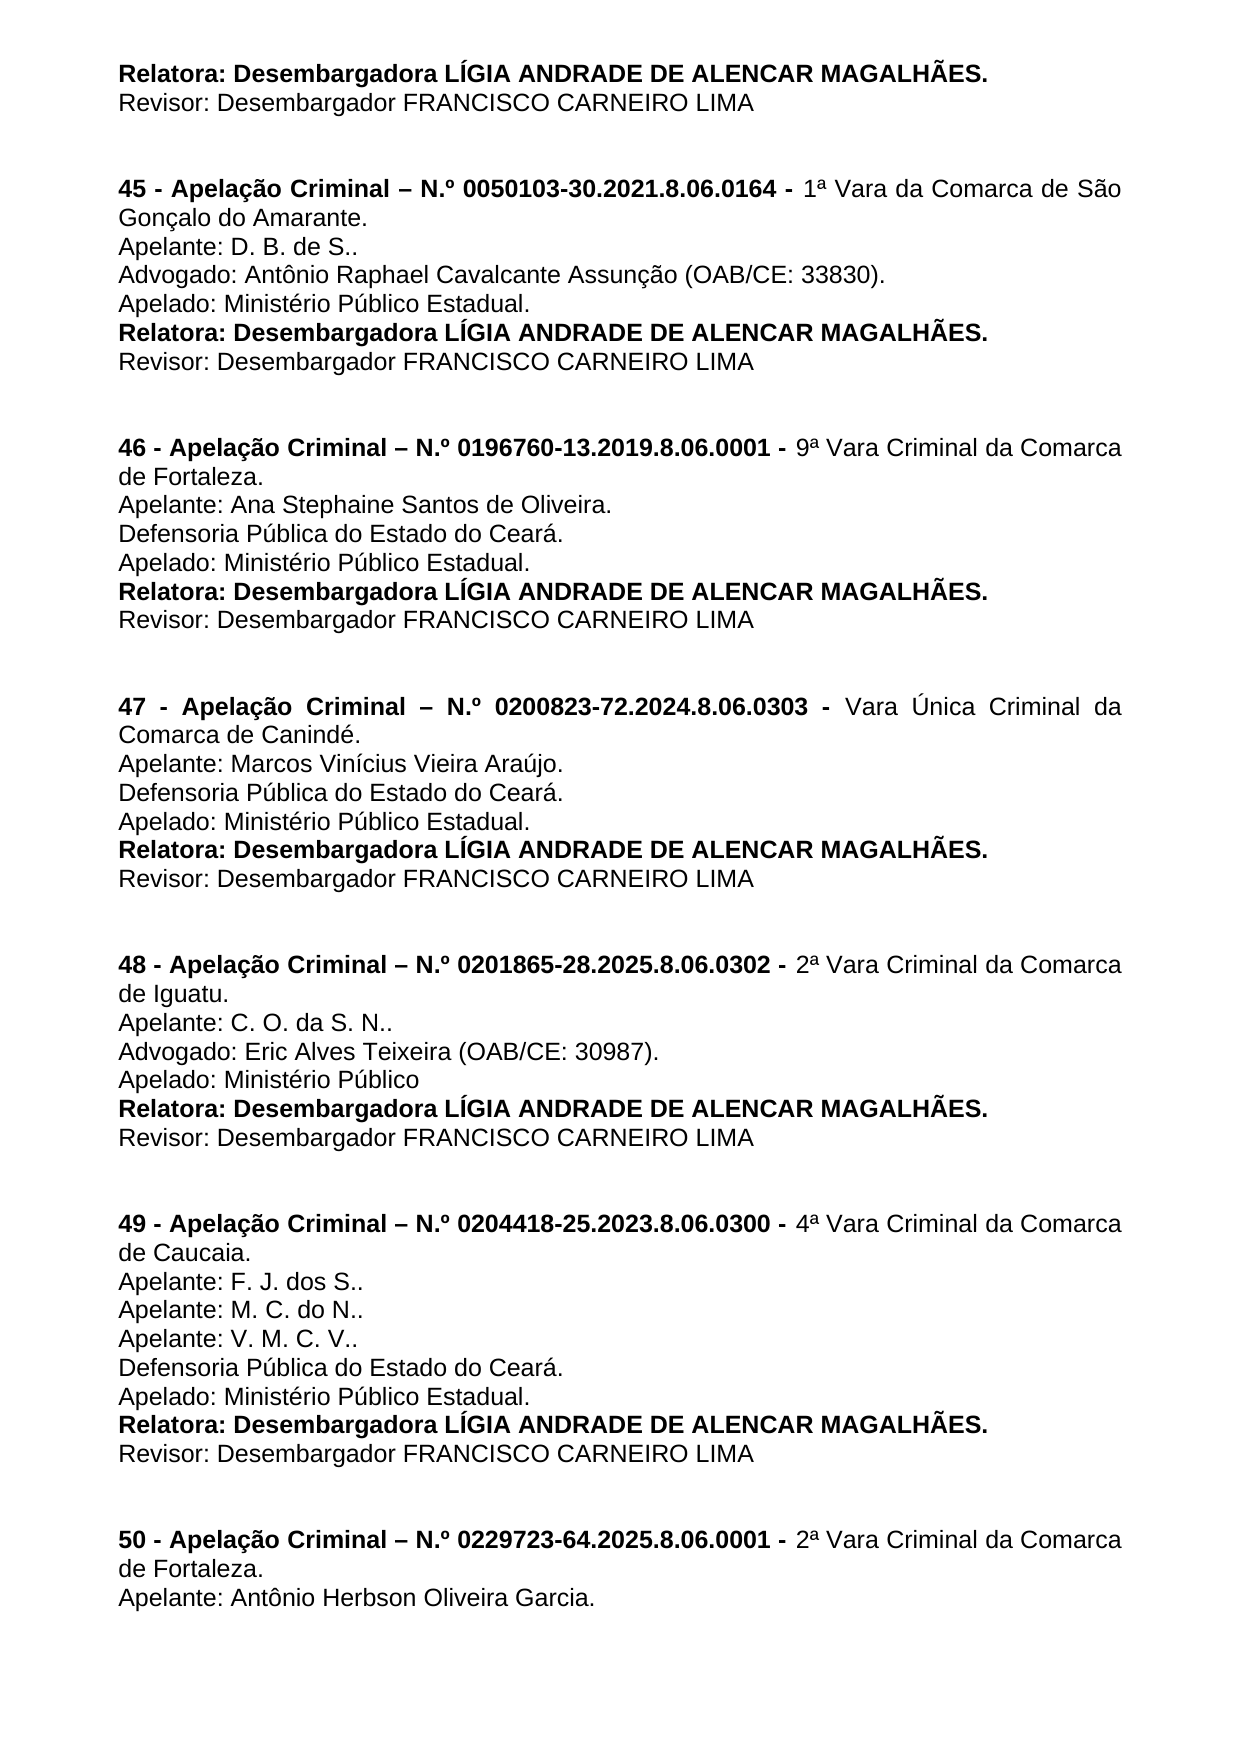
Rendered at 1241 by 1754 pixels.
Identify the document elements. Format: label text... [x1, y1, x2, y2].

text Defensoria Pública do Estado do Ceará. [118, 1353, 1122, 1382]
text Apelante: Antônio Herbson Oliveira Garcia. [118, 1583, 1122, 1612]
text 45 - Apelação Criminal – N.º 0050103-30.2021.8.06.0164 - 1ª Vara da Comarca de São Gonçalo do Amarante. [118, 174, 1122, 232]
text 50 - Apelação Criminal – N.º 0229723-64.2025.8.06.0001 - 2ª Vara Criminal da Comarca de Fortaleza. [118, 1525, 1122, 1583]
text Revisor: Desembargador FRANCISCO CARNEIRO LIMA [118, 864, 1122, 893]
text 47 - Apelação Criminal – N.º 0200823-72.2024.8.06.0303 - Vara Única Criminal da Comarca de Canindé. [118, 692, 1122, 749]
text 46 - Apelação Criminal – N.º 0196760-13.2019.8.06.0001 - 9ª Vara Criminal da Comarca de Fortaleza. [118, 433, 1122, 490]
text Advogado: Antônio Raphael Cavalcante Assunção (OAB/CE: 33830). [118, 260, 1122, 289]
text Apelante: V. M. C. V.. [118, 1324, 1122, 1353]
text Relatora: Desembargadora LÍGIA ANDRADE DE ALENCAR MAGALHÃES. [118, 59, 1122, 88]
text Advogado: Eric Alves Teixeira (OAB/CE: 30987). [118, 1037, 1122, 1065]
text 49 - Apelação Criminal – N.º 0204418-25.2023.8.06.0300 - 4ª Vara Criminal da Comarca de Caucaia. [118, 1209, 1122, 1267]
text Relatora: Desembargadora LÍGIA ANDRADE DE ALENCAR MAGALHÃES. [118, 835, 1122, 864]
text Apelado: Ministério Público Estadual. [118, 289, 1122, 318]
text Apelado: Ministério Público Estadual. [118, 548, 1122, 577]
text Apelado: Ministério Público Estadual. [118, 1382, 1122, 1410]
text Apelante: Ana Stephaine Santos de Oliveira. [118, 490, 1122, 519]
text Apelado: Ministério Público [118, 1065, 1122, 1094]
text Relatora: Desembargadora LÍGIA ANDRADE DE ALENCAR MAGALHÃES. [118, 1094, 1122, 1123]
text Apelante: M. C. do N.. [118, 1295, 1122, 1324]
text Apelante: C. O. da S. N.. [118, 1008, 1122, 1037]
text Revisor: Desembargador FRANCISCO CARNEIRO LIMA [118, 88, 1122, 117]
text Revisor: Desembargador FRANCISCO CARNEIRO LIMA [118, 605, 1122, 634]
text Relatora: Desembargadora LÍGIA ANDRADE DE ALENCAR MAGALHÃES. [118, 577, 1122, 605]
text Apelante: F. J. dos S.. [118, 1267, 1122, 1295]
text Apelante: D. B. de S.. [118, 232, 1122, 260]
text Defensoria Pública do Estado do Ceará. [118, 778, 1122, 807]
text Defensoria Pública do Estado do Ceará. [118, 519, 1122, 548]
text Relatora: Desembargadora LÍGIA ANDRADE DE ALENCAR MAGALHÃES. [118, 318, 1122, 347]
text Apelante: Marcos Vinícius Vieira Araújo. [118, 749, 1122, 778]
text Relatora: Desembargadora LÍGIA ANDRADE DE ALENCAR MAGALHÃES. [118, 1410, 1122, 1439]
text 48 - Apelação Criminal – N.º 0201865-28.2025.8.06.0302 - 2ª Vara Criminal da Comarca de Iguatu. [118, 950, 1122, 1008]
text Revisor: Desembargador FRANCISCO CARNEIRO LIMA [118, 347, 1122, 375]
text Apelado: Ministério Público Estadual. [118, 807, 1122, 835]
text Revisor: Desembargador FRANCISCO CARNEIRO LIMA [118, 1123, 1122, 1152]
text Revisor: Desembargador FRANCISCO CARNEIRO LIMA [118, 1439, 1122, 1468]
